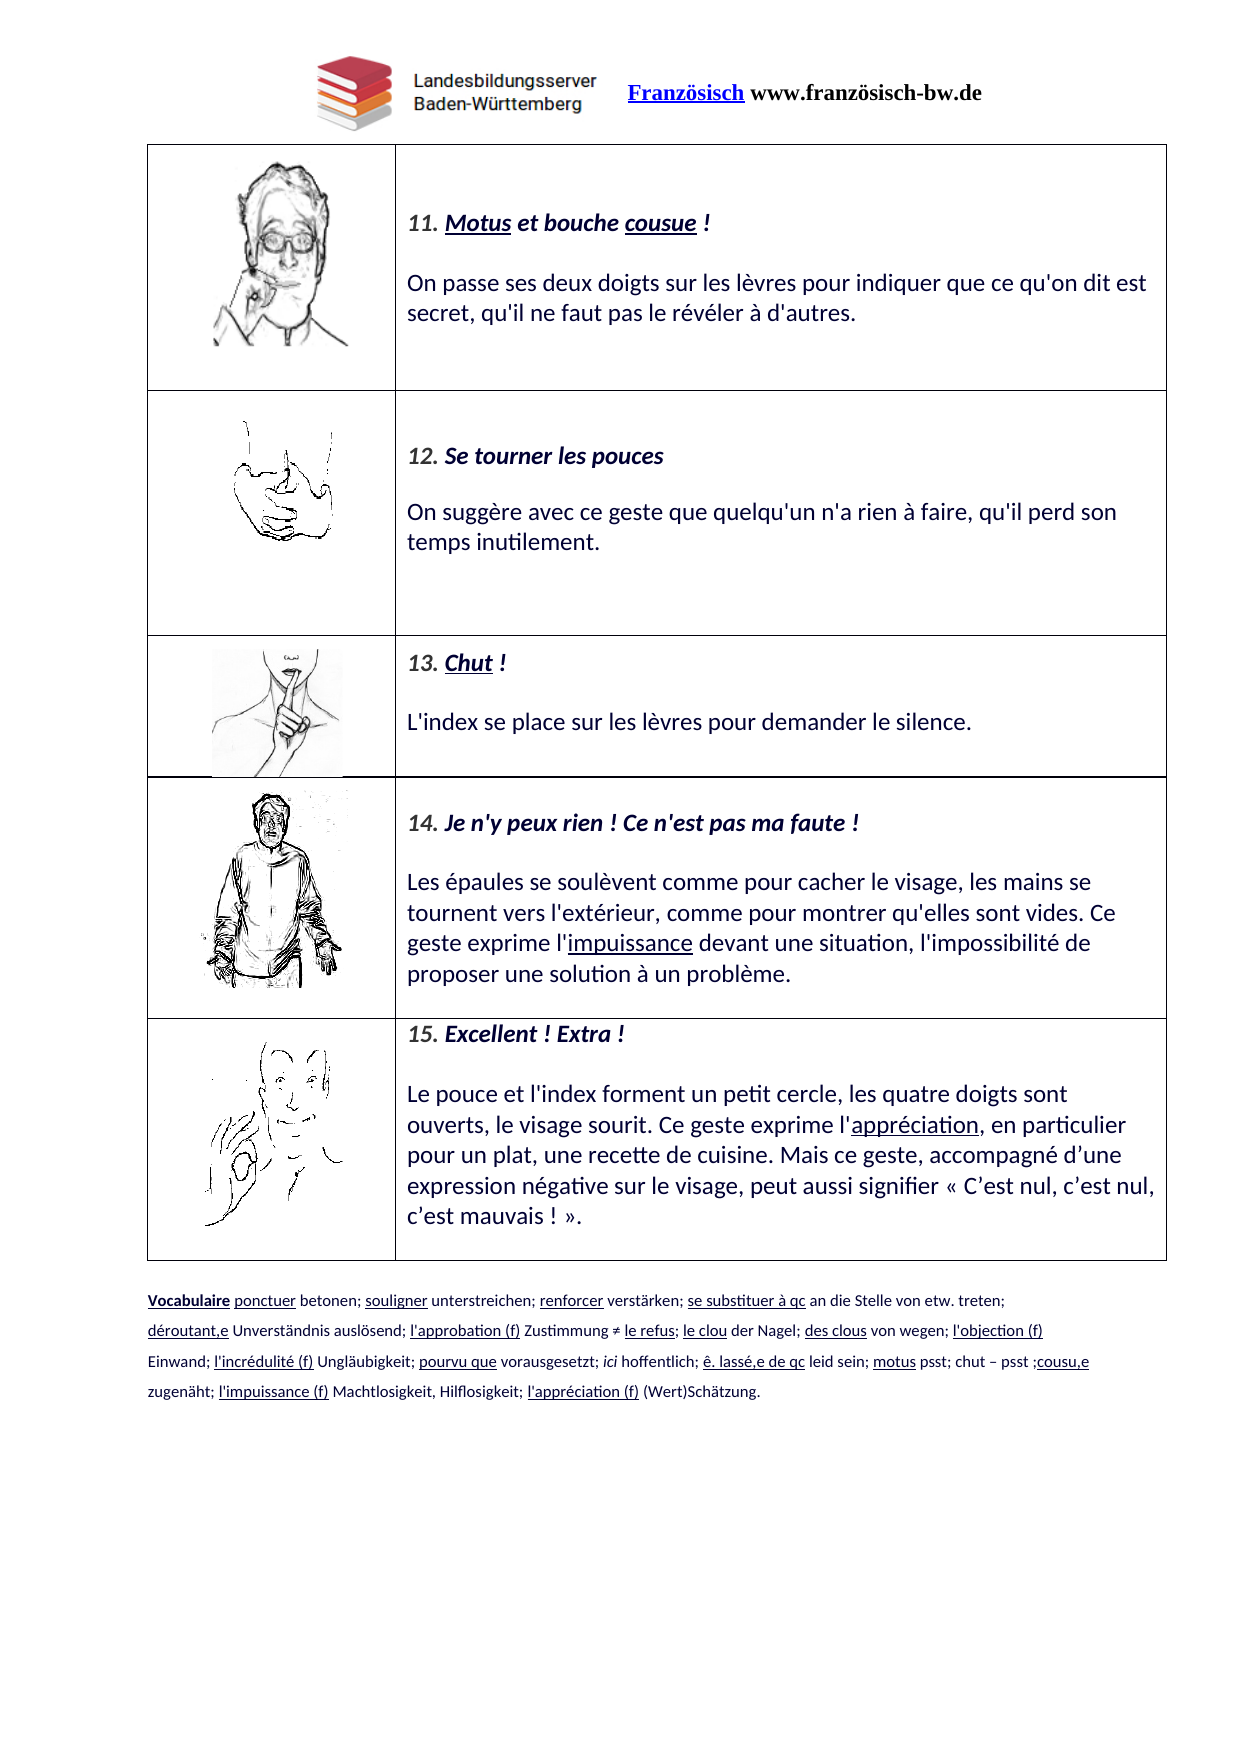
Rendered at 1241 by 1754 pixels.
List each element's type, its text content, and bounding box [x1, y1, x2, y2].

table_cell 11. Motus et bouche cousue ! On passe ses deux doigts sur les lèvres pour indiquer que ce qu'on dit est secret, qu'il ne faut pas le révéler à d'autres. [396, 145, 1166, 390]
table_cell [148, 145, 395, 390]
table_cell 13. Chut ! L'index se place sur les lèvres pour demander le silence. [396, 636, 1166, 776]
picture [212, 649, 343, 777]
table_cell 15. Excellent ! Extra ! Le pouce et l'index forment un petit cercle, les quatre doigts sont ouverts, le visage sourit. Ce geste exprime l'appréciation, en particulier pour un plat, une recette de cuisine. Mais ce geste, accompagné d’une expression négative sur le visage, peut aussi signifier « C’est nul, c’est nul, c’est mauvais ! ». [396, 1019, 1166, 1260]
table_cell [148, 1019, 395, 1260]
table_cell [148, 778, 395, 1018]
table_cell [148, 391, 395, 635]
text Vocabulaire ponctuer betonen; souligner unterstreichen; renforcer verstärken; se substituer à qc an die Stelle von etw. treten; déroutant,e Unverständnis auslösend; l'approbation (f) Zustimmung ≠ le refus; le clou der Nagel; des clous von wegen; l'objection (f) Einwand; l'incrédulité (f) Ungläubigkeit; pourvu que vorausgesetzt; ici hoffentlich; ê. lassé,e de qc leid sein; motus psst; chut – psst ;cousu,e zugenäht; l'impuissance (f) Machtlosigkeit, Hilflosigkeit; l'appréciation (f) (Wert)Schätzung. [148, 1290, 1093, 1402]
table_cell [148, 636, 395, 776]
table_cell 12. Se tourner les pouces On suggère avec ce geste que quelqu'un n'a rien à faire, qu'il perd son temps inutilement. [396, 391, 1166, 635]
table_cell 14. Je n'y peux rien ! Ce n'est pas ma faute ! Les épaules se soulèvent comme pour cacher le visage, les mains se tournent vers l'extérieur, comme pour montrer qu'elles sont vides. Ce geste exprime l'impuissance devant une situation, l'impossibilité de proposer une solution à un problème. [396, 778, 1166, 1018]
picture [212, 160, 351, 349]
picture [305, 42, 610, 141]
